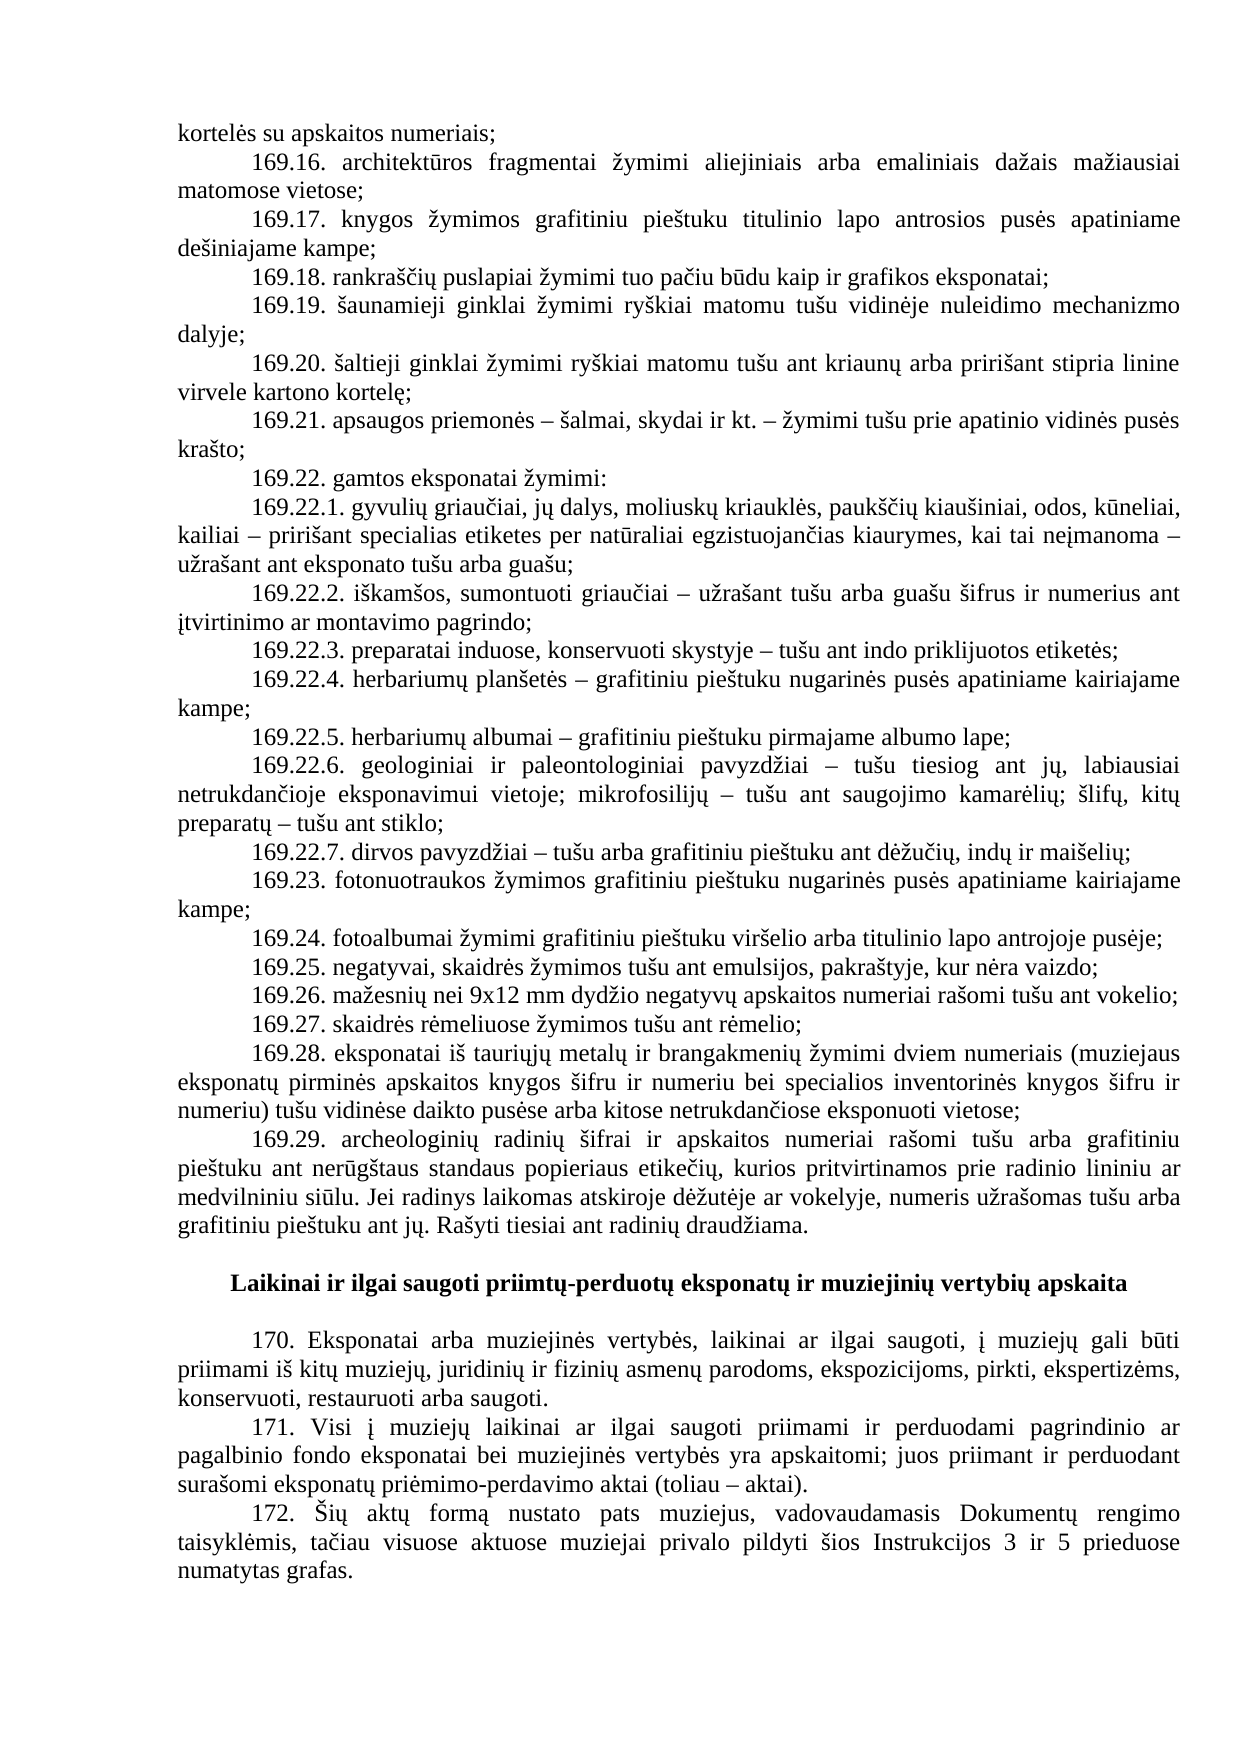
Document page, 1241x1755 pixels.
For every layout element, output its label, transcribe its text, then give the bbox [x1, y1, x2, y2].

text 169.27. skaidrės rėmeliuose žymimos tušu ant rėmelio; [177, 1009, 1181, 1038]
text 169.22. gamtos eksponatai žymimi: [177, 463, 1181, 492]
text 169.22.3. preparatai induose, konservuoti skystyje – tušu ant indo priklijuotos etiketės; [177, 636, 1181, 664]
text 169.22.1. gyvulių griaučiai, jų dalys, moliuskų kriauklės, paukščių kiaušiniai, odos, kūneliai, kailiai – pririšant specialias etiketes per natūraliai egzistuojančias kiaurymes, kai tai neįmanoma – užrašant ant eksponato tušu arba guašu; [177, 492, 1181, 578]
text 169.28. eksponatai iš tauriųjų metalų ir brangakmenių žymimi dviem numeriais (muziejaus eksponatų pirminės apskaitos knygos šifru ir numeriu bei specialios inventorinės knygos šifru ir numeriu) tušu vidinėse daikto pusėse arba kitose netrukdančiose eksponuoti vietose; [177, 1038, 1181, 1124]
text 171. Visi į muziejų laikinai ar ilgai saugoti priimami ir perduodami pagrindinio ar pagalbinio fondo eksponatai bei muziejinės vertybės yra apskaitomi; juos priimant ir perduodant surašomi eksponatų priėmimo-perdavimo aktai (toliau – aktai). [177, 1412, 1181, 1498]
text 169.16. architektūros fragmentai žymimi aliejiniais arba emaliniais dažais mažiausiai matomose vietose; [177, 147, 1181, 204]
text 169.24. fotoalbumai žymimi grafitiniu pieštuku viršelio arba titulinio lapo antrojoje pusėje; [177, 923, 1181, 952]
text 169.22.4. herbariumų planšetės – grafitiniu pieštuku nugarinės pusės apatiniame kairiajame kampe; [177, 664, 1181, 722]
text 169.26. mažesnių nei 9x12 mm dydžio negatyvų apskaitos numeriai rašomi tušu ant vokelio; [177, 981, 1181, 1009]
text 169.22.5. herbariumų albumai – grafitiniu pieštuku pirmajame albumo lape; [177, 722, 1181, 751]
text 169.18. rankraščių puslapiai žymimi tuo pačiu būdu kaip ir grafikos eksponatai; [177, 262, 1181, 291]
text 169.17. knygos žymimos grafitiniu pieštuku titulinio lapo antrosios pusės apatiniame dešiniajame kampe; [177, 204, 1181, 262]
text 169.19. šaunamieji ginklai žymimi ryškiai matomu tušu vidinėje nuleidimo mechanizmo dalyje; [177, 291, 1181, 348]
text 169.20. šaltieji ginklai žymimi ryškiai matomu tušu ant kriaunų arba pririšant stipria linine virvele kartono kortelę; [177, 348, 1181, 406]
text 169.25. negatyvai, skaidrės žymimos tušu ant emulsijos, pakraštyje, kur nėra vaizdo; [177, 952, 1181, 981]
text 169.22.7. dirvos pavyzdžiai – tušu arba grafitiniu pieštuku ant dėžučių, indų ir maišelių; [177, 837, 1181, 866]
text 169.22.6. geologiniai ir paleontologiniai pavyzdžiai – tušu tiesiog ant jų, labiausiai netrukdančioje eksponavimui vietoje; mikrofosilijų – tušu ant saugojimo kamarėlių; šlifų, kitų preparatų – tušu ant stiklo; [177, 751, 1181, 837]
text 169.29. archeologinių radinių šifrai ir apskaitos numeriai rašomi tušu arba grafitiniu pieštuku ant nerūgštaus standaus popieriaus etikečių, kurios pritvirtinamos prie radinio lininiu ar medvilniniu siūlu. Jei radinys laikomas atskiroje dėžutėje ar vokelyje, numeris užrašomas tušu arba grafitiniu pieštuku ant jų. Rašyti tiesiai ant radinių draudžiama. [177, 1124, 1181, 1239]
text kortelės su apskaitos numeriais; [177, 118, 1181, 147]
text 170. Eksponatai arba muziejinės vertybės, laikinai ar ilgai saugoti, į muziejų gali būti priimami iš kitų muziejų, juridinių ir fizinių asmenų parodoms, ekspozicijoms, pirkti, ekspertizėms, konservuoti, restauruoti arba saugoti. [177, 1326, 1181, 1412]
text 169.23. fotonuotraukos žymimos grafitiniu pieštuku nugarinės pusės apatiniame kairiajame kampe; [177, 866, 1181, 923]
text 169.21. apsaugos priemonės – šalmai, skydai ir kt. – žymimi tušu prie apatinio vidinės pusės krašto; [177, 406, 1181, 463]
text 172. Šių aktų formą nustato pats muziejus, vadovaudamasis Dokumentų rengimo taisyklėmis, tačiau visuose aktuose muziejai privalo pildyti šios Instrukcijos 3 ir 5 prieduose numatytas grafas. [177, 1498, 1181, 1584]
text 169.22.2. iškamšos, sumontuoti griaučiai – užrašant tušu arba guašu šifrus ir numerius ant įtvirtinimo ar montavimo pagrindo; [177, 578, 1181, 636]
text Laikinai ir ilgai saugoti priimtų-perduotų eksponatų ir muziejinių vertybių apskaita [177, 1268, 1181, 1297]
